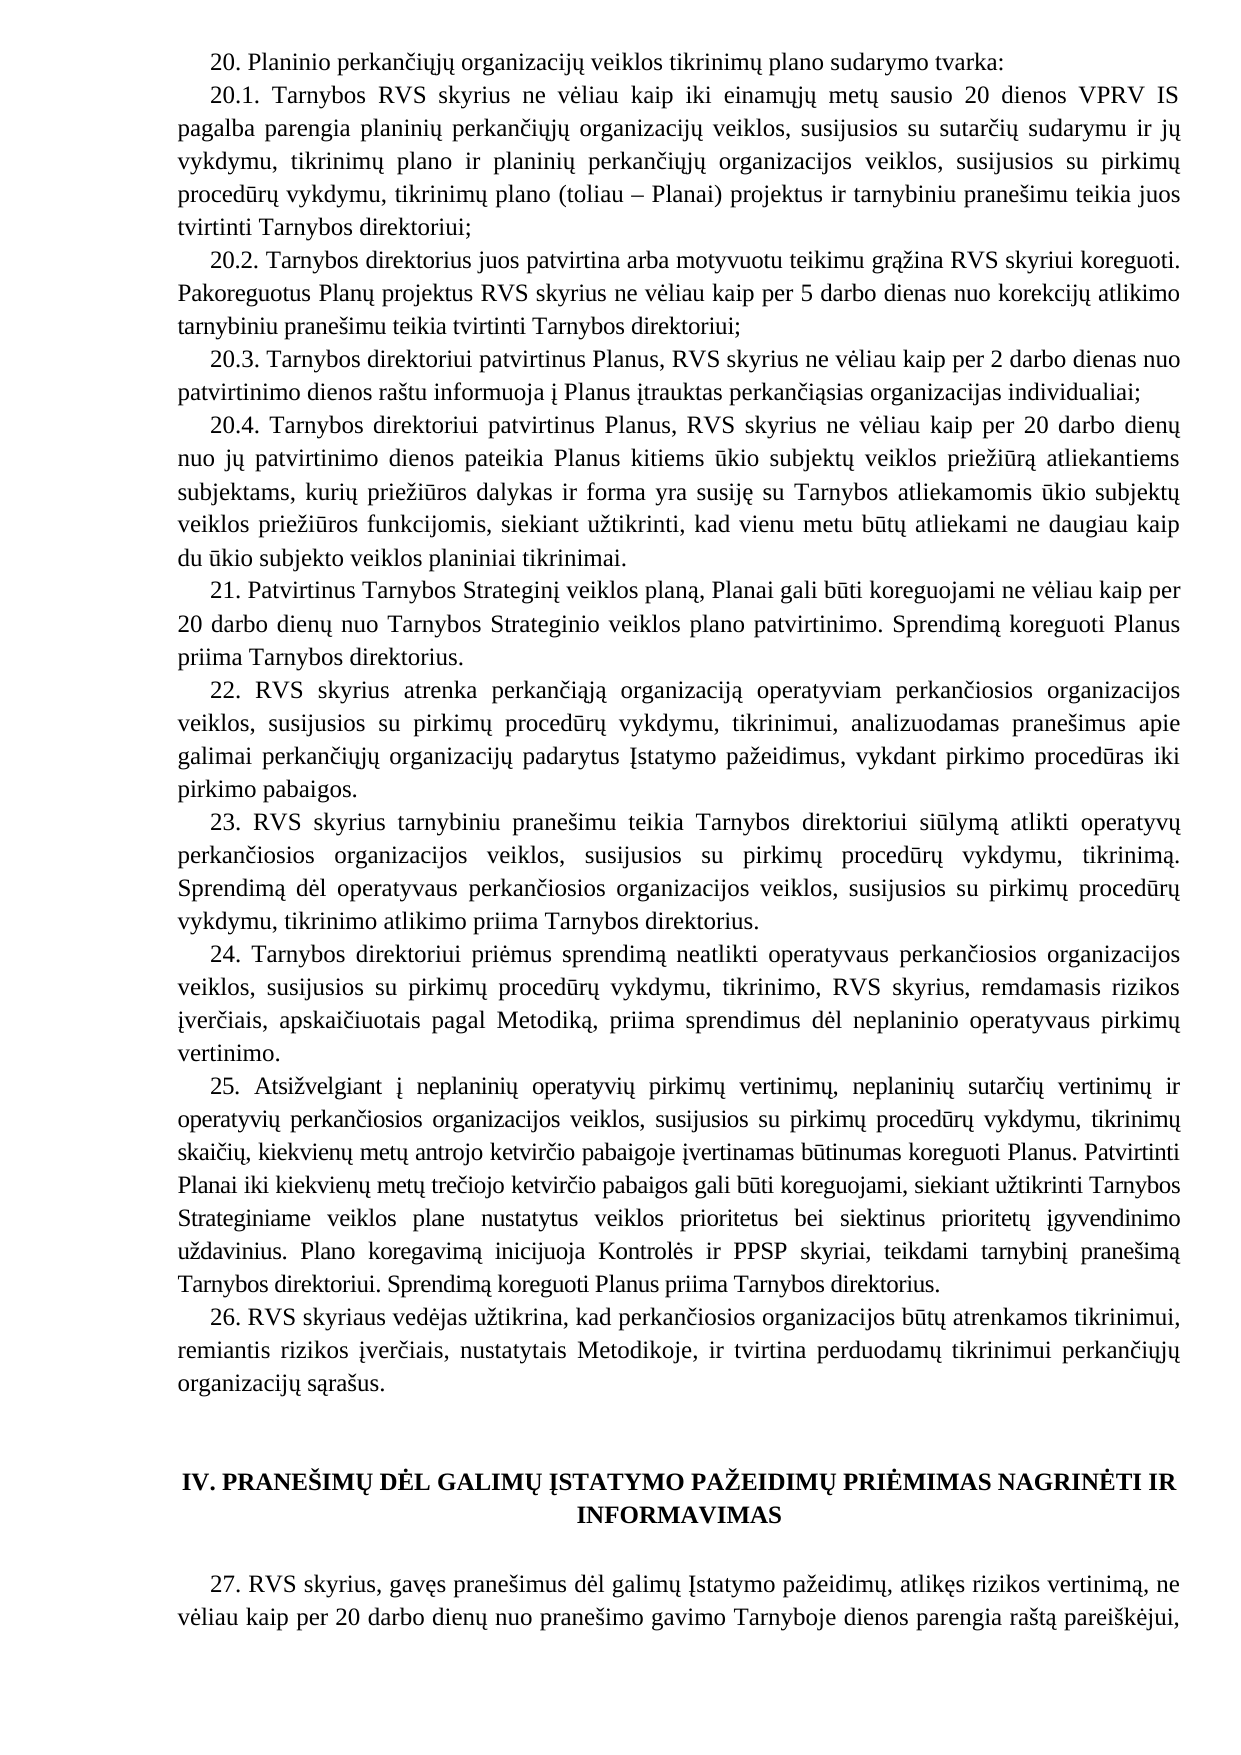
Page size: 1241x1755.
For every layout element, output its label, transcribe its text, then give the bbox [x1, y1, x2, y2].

text 20.2. Tarnybos direktorius juos patvirtina arba motyvuotu teikimu grąžina RVS skyriui koreguoti. Pakoreguotus Planų projektus RVS skyrius ne vėliau kaip per 5 darbo dienas nuo korekcijų atlikimo tarnybiniu pranešimu teikia tvirtinti Tarnybos direktoriui; [177, 245, 1181, 340]
text 23. RVS skyrius tarnybiniu pranešimu teikia Tarnybos direktoriui siūlymą atlikti operatyvų perkančiosios organizacijos veiklos, susijusios su pirkimų procedūrų vykdymu, tikrinimą. Sprendimą dėl operatyvaus perkančiosios organizacijos veiklos, susijusios su pirkimų procedūrų vykdymu, tikrinimo atlikimo priima Tarnybos direktorius. [177, 807, 1181, 934]
text 25. Atsižvelgiant į neplaninių operatyvių pirkimų vertinimų, neplaninių sutarčių vertinimų ir operatyvių perkančiosios organizacijos veiklos, susijusios su pirkimų procedūrų vykdymu, tikrinimų skaičių, kiekvienų metų antrojo ketvirčio pabaigoje įvertinamas būtinumas koreguoti Planus. Patvirtinti Planai iki kiekvienų metų trečiojo ketvirčio pabaigos gali būti koreguojami, siekiant užtikrinti Tarnybos Strateginiame veiklos plane nustatytus veiklos prioritetus bei siektinus prioritetų įgyvendinimo uždavinius. Plano koregavimą inicijuoja Kontrolės ir PPSP skyriai, teikdami tarnybinį pranešimą Tarnybos direktoriui. Sprendimą koreguoti Planus priima Tarnybos direktorius. [177, 1071, 1181, 1298]
text IV. pranešimų DĖL GALIMŲ ĮSTATYMO PAŽEIDIMŲ priėmimas nagrinėti ir informavimas [177, 1467, 1181, 1529]
text 26. RVS skyriaus vedėjas užtikrina, kad perkančiosios organizacijos būtų atrenkamos tikrinimui, remiantis rizikos įverčiais, nustatytais Metodikoje, ir tvirtina perduodamų tikrinimui perkančiųjų organizacijų sąrašus. [177, 1302, 1181, 1397]
text 21. Patvirtinus Tarnybos Strateginį veiklos planą, Planai gali būti koreguojami ne vėliau kaip per 20 darbo dienų nuo Tarnybos Strateginio veiklos plano patvirtinimo. Sprendimą koreguoti Planus priima Tarnybos direktorius. [177, 576, 1181, 670]
text 20.1. Tarnybos RVS skyrius ne vėliau kaip iki einamųjų metų sausio 20 dienos VPRV IS pagalba parengia planinių perkančiųjų organizacijų veiklos, susijusios su sutarčių sudarymu ir jų vykdymu, tikrinimų plano ir planinių perkančiųjų organizacijos veiklos, susijusios su pirkimų procedūrų vykdymu, tikrinimų plano (toliau – Planai) projektus ir tarnybiniu pranešimu teikia juos tvirtinti Tarnybos direktoriui; [177, 80, 1181, 241]
text 22. RVS skyrius atrenka perkančiąją organizaciją operatyviam perkančiosios organizacijos veiklos, susijusios su pirkimų procedūrų vykdymu, tikrinimui, analizuodamas pranešimus apie galimai perkančiųjų organizacijų padarytus Įstatymo pažeidimus, vykdant pirkimo procedūras iki pirkimo pabaigos. [177, 675, 1181, 802]
text 27. RVS skyrius, gavęs pranešimus dėl galimų Įstatymo pažeidimų, atlikęs rizikos vertinimą, ne vėliau kaip per 20 darbo dienų nuo pranešimo gavimo Tarnyboje dienos parengia raštą pareiškėjui, [177, 1569, 1181, 1631]
text 24. Tarnybos direktoriui priėmus sprendimą neatlikti operatyvaus perkančiosios organizacijos veiklos, susijusios su pirkimų procedūrų vykdymu, tikrinimo, RVS skyrius, remdamasis rizikos įverčiais, apskaičiuotais pagal Metodiką, priima sprendimus dėl neplaninio operatyvaus pirkimų vertinimo. [177, 939, 1181, 1067]
text 20.3. Tarnybos direktoriui patvirtinus Planus, RVS skyrius ne vėliau kaip per 2 darbo dienas nuo patvirtinimo dienos raštu informuoja į Planus įtrauktas perkančiąsias organizacijas individualiai; [177, 344, 1181, 406]
text 20.4. Tarnybos direktoriui patvirtinus Planus, RVS skyrius ne vėliau kaip per 20 darbo dienų nuo jų patvirtinimo dienos pateikia Planus kitiems ūkio subjektų veiklos priežiūrą atliekantiems subjektams, kurių priežiūros dalykas ir forma yra susiję su Tarnybos atliekamomis ūkio subjektų veiklos priežiūros funkcijomis, siekiant užtikrinti, kad vienu metu būtų atliekami ne daugiau kaip du ūkio subjekto veiklos planiniai tikrinimai. [177, 411, 1181, 571]
text 20. Planinio perkančiųjų organizacijų veiklos tikrinimų plano sudarymo tvarka: [177, 47, 1181, 76]
